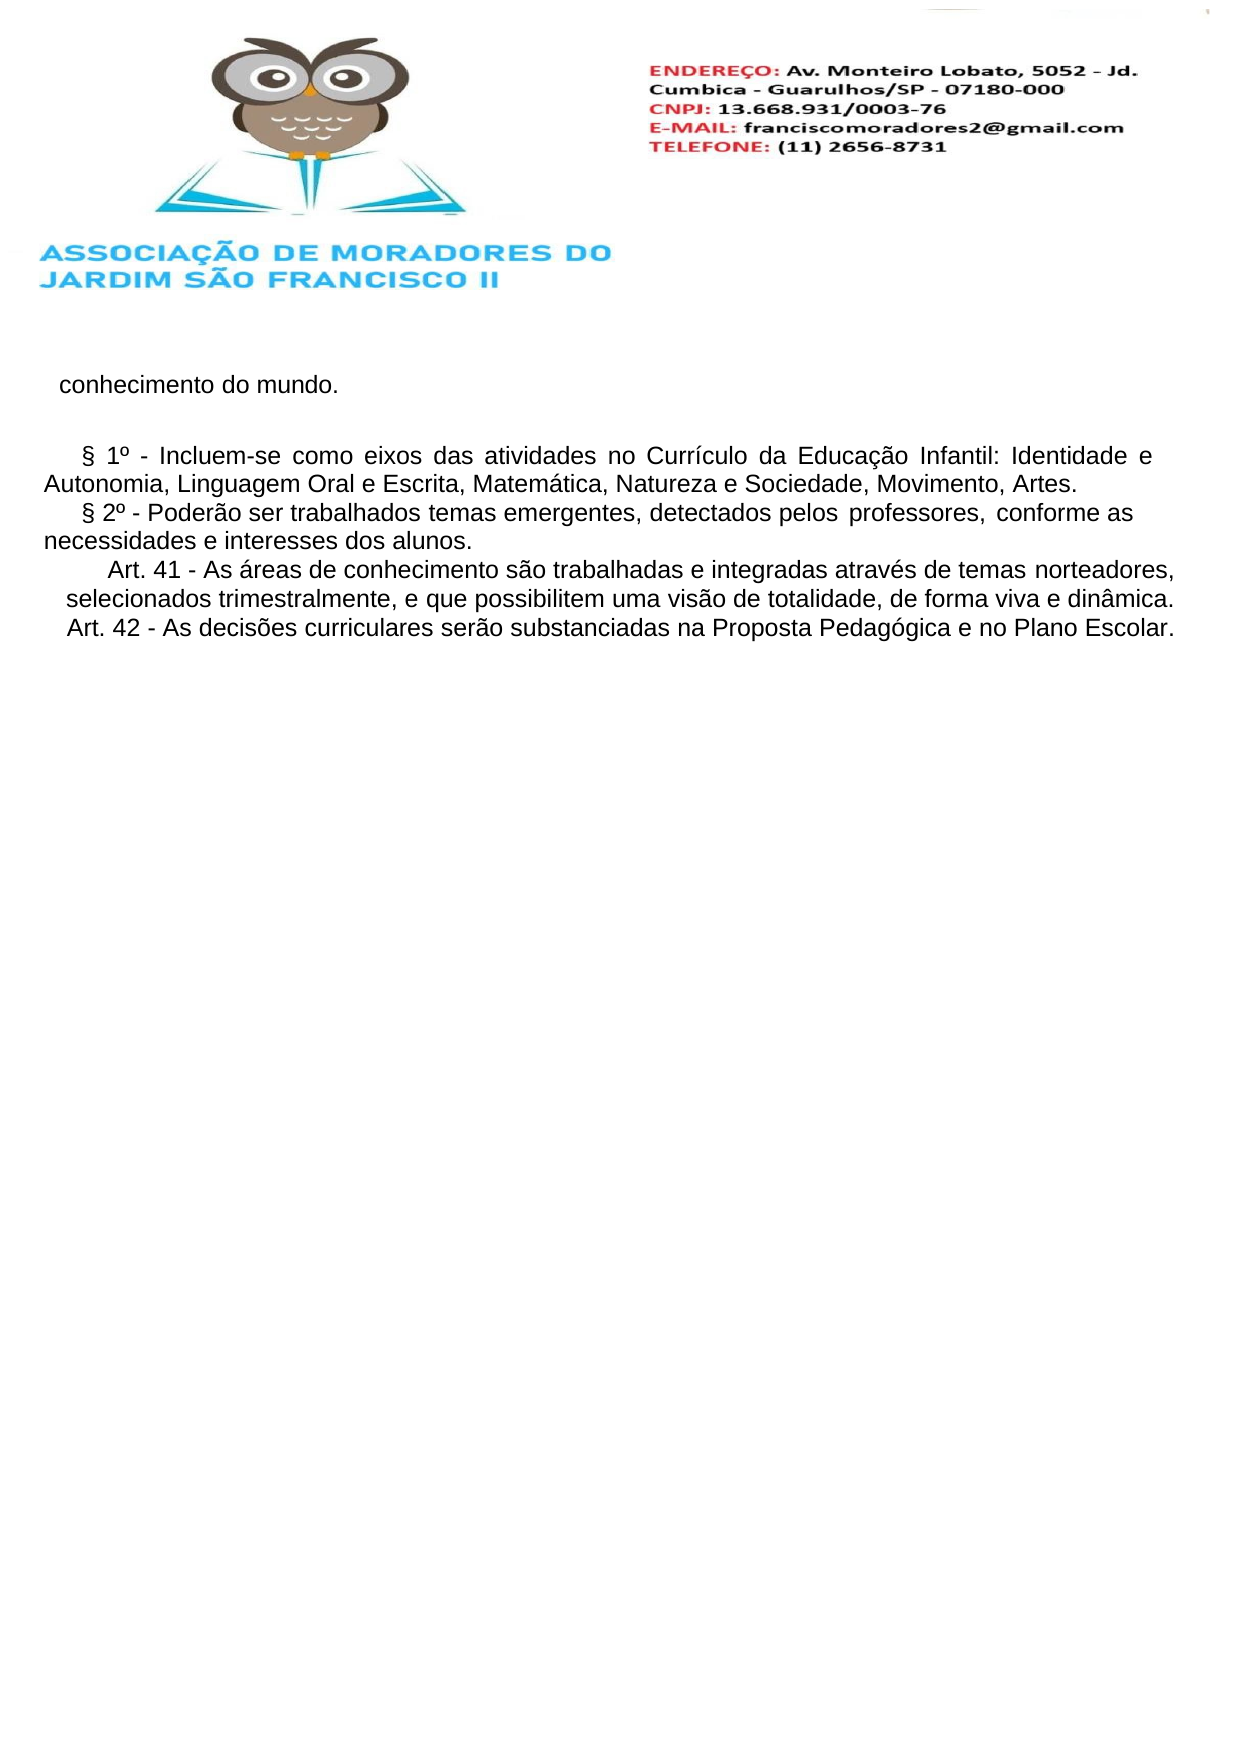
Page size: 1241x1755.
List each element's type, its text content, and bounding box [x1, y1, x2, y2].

text Art. 41 - As áreas de conhecimento são trabalhadas e integradas através de temas norteadores, selecionados trimestralmente, e que possibilitem uma visão de totalidade, de forma viva e dinâmica. Art. 42 - As decisões curriculares serão substanciadas na Proposta Pedagógica e no Plano Escolar. [44, 555, 1175, 641]
text conhecimento do mundo. [59, 370, 1195, 398]
text § 2º - Poderão ser trabalhados temas emergentes, detectados pelos professores, conforme as necessidades e interesses dos alunos. [44, 498, 1195, 555]
text § 1º - Incluem-se como eixos das atividades no Currículo da Educação Infantil: Identidade e Autonomia, Linguagem Oral e Escrita, Matemática, Natureza e Sociedade, Movimento, Artes. [44, 441, 1195, 498]
